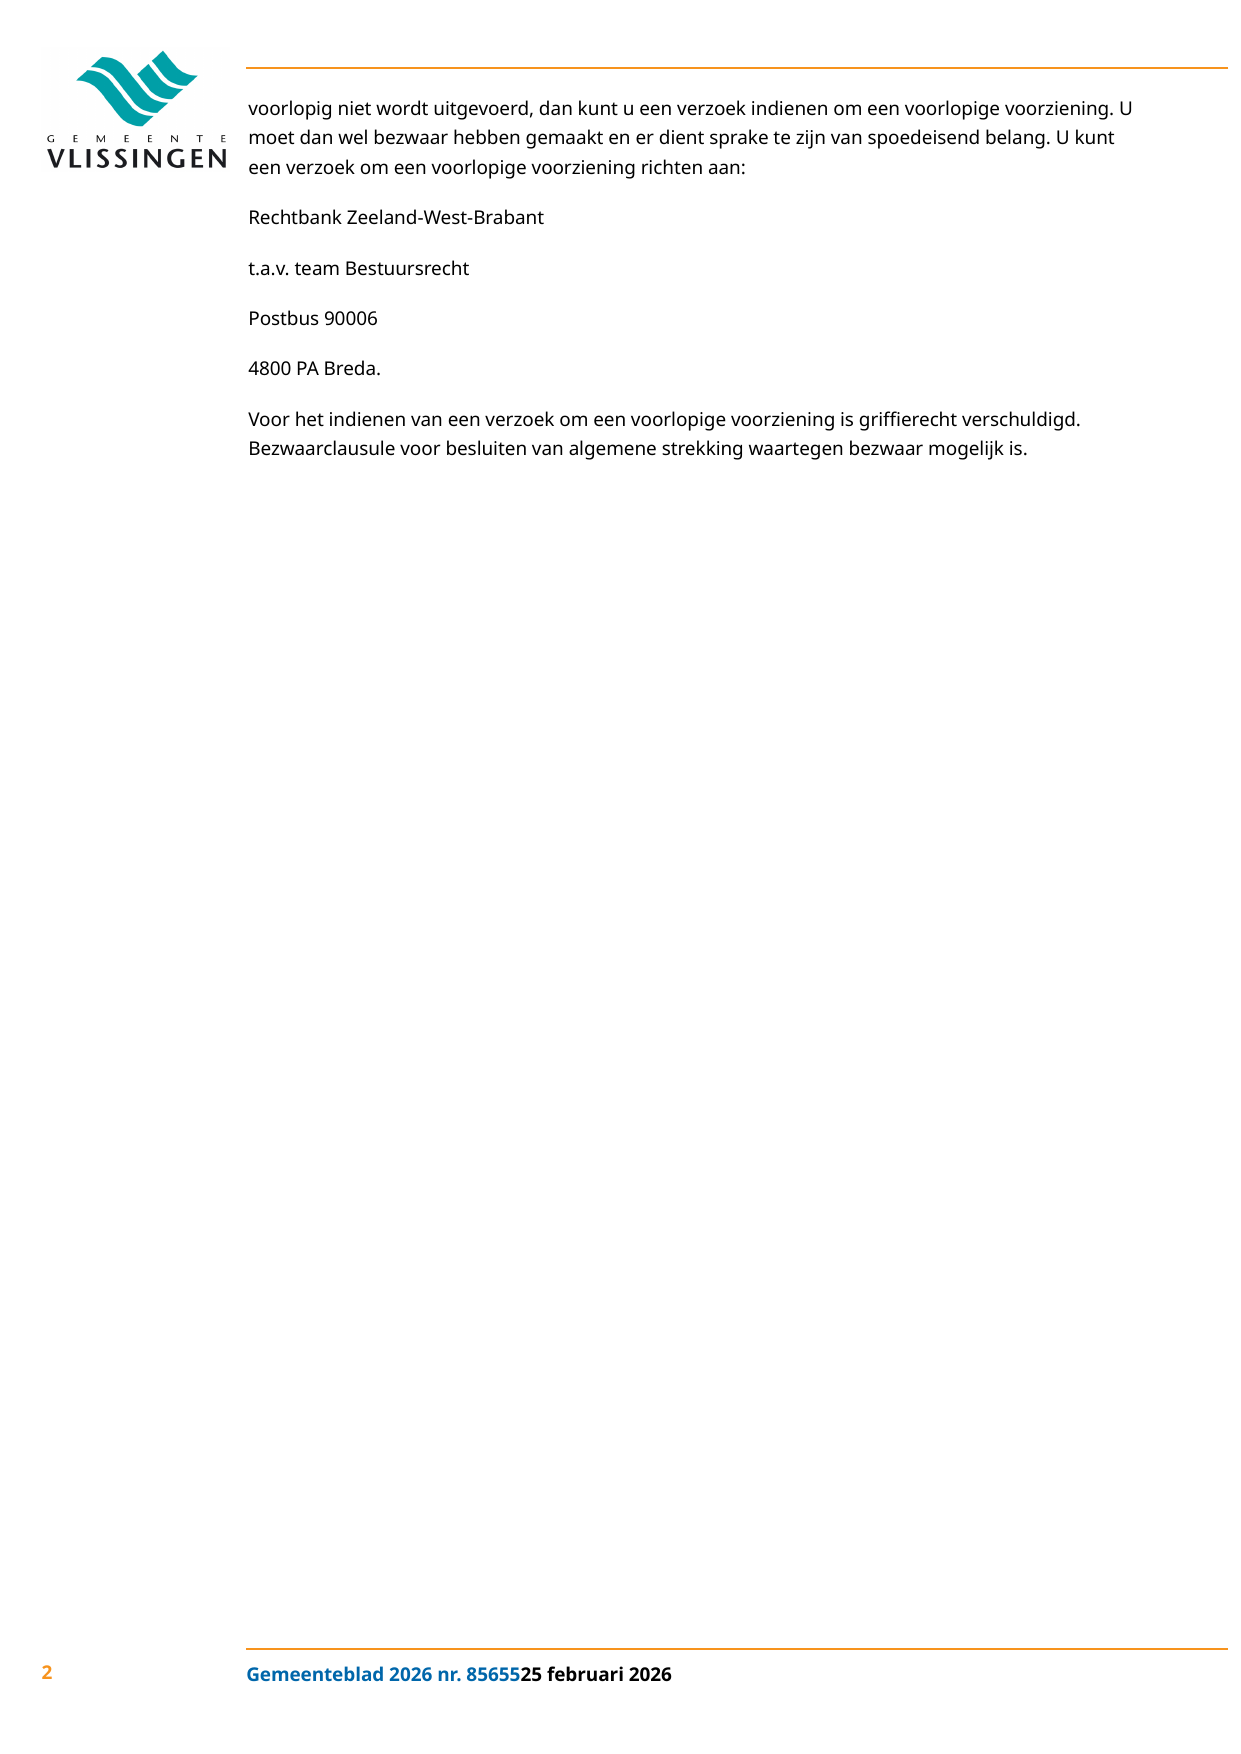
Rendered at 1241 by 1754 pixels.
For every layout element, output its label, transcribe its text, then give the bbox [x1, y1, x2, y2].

text Voor het indienen van een verzoek om een voorlopige voorziening is griffierecht verschuldigd. Bezwaarclausule voor besluiten van algemene strekking waartegen bezwaar mogelijk is. [248, 406, 1152, 461]
text Rechtbank Zeeland-West-Brabant [248, 204, 1152, 230]
picture [41, 47, 231, 172]
text voorlopig niet wordt uitgevoerd, dan kunt u een verzoek indienen om een voorlopige voorziening. U moet dan wel bezwaar hebben gemaakt en er dient sprake te zijn van spoedeisend belang. U kunt een verzoek om een voorlopige voorziening richten aan: [248, 95, 1152, 180]
text 4800 PA Breda. [248, 356, 1152, 381]
text t.a.v. team Bestuursrecht [248, 255, 1152, 281]
text Postbus 90006 [248, 305, 1152, 331]
